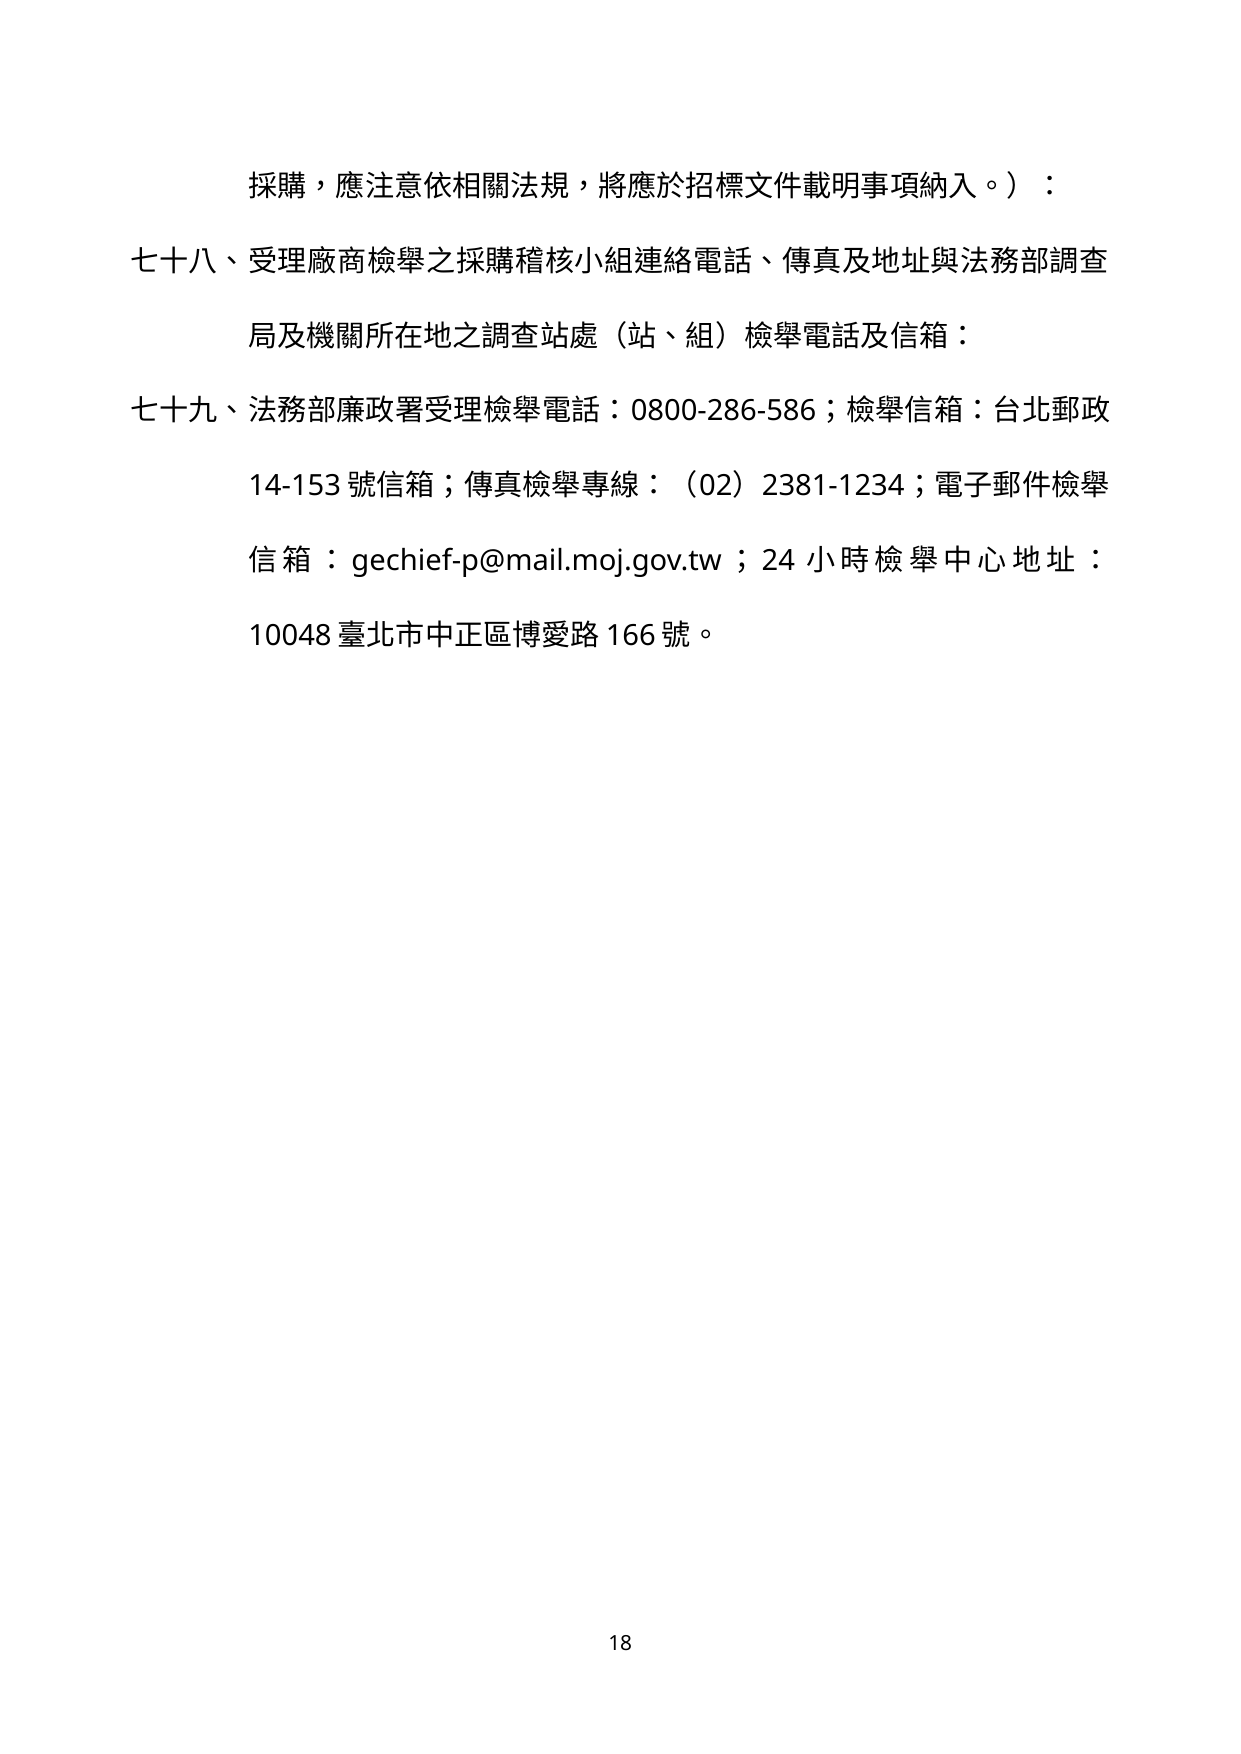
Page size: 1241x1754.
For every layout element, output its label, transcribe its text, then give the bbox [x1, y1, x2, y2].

list 採購，應注意依相關法規，將應於招標文件載明事項納入。）： [130, 146, 1110, 221]
list 法務部廉政署受理檢舉電話：0800-286-586；檢舉信箱：台北郵政14-153號信箱；傳真檢舉專線：（02）2381-1234；電子郵件檢舉信箱：gechief-p@mail.moj.gov.tw；24小時檢舉中心地址：10048臺北市中正區博愛路166號。 [130, 371, 1110, 671]
list 受理廠商檢舉之採購稽核小組連絡電話、傳真及地址與法務部調查局及機關所在地之調查站處（站、組）檢舉電話及信箱： [130, 221, 1110, 371]
